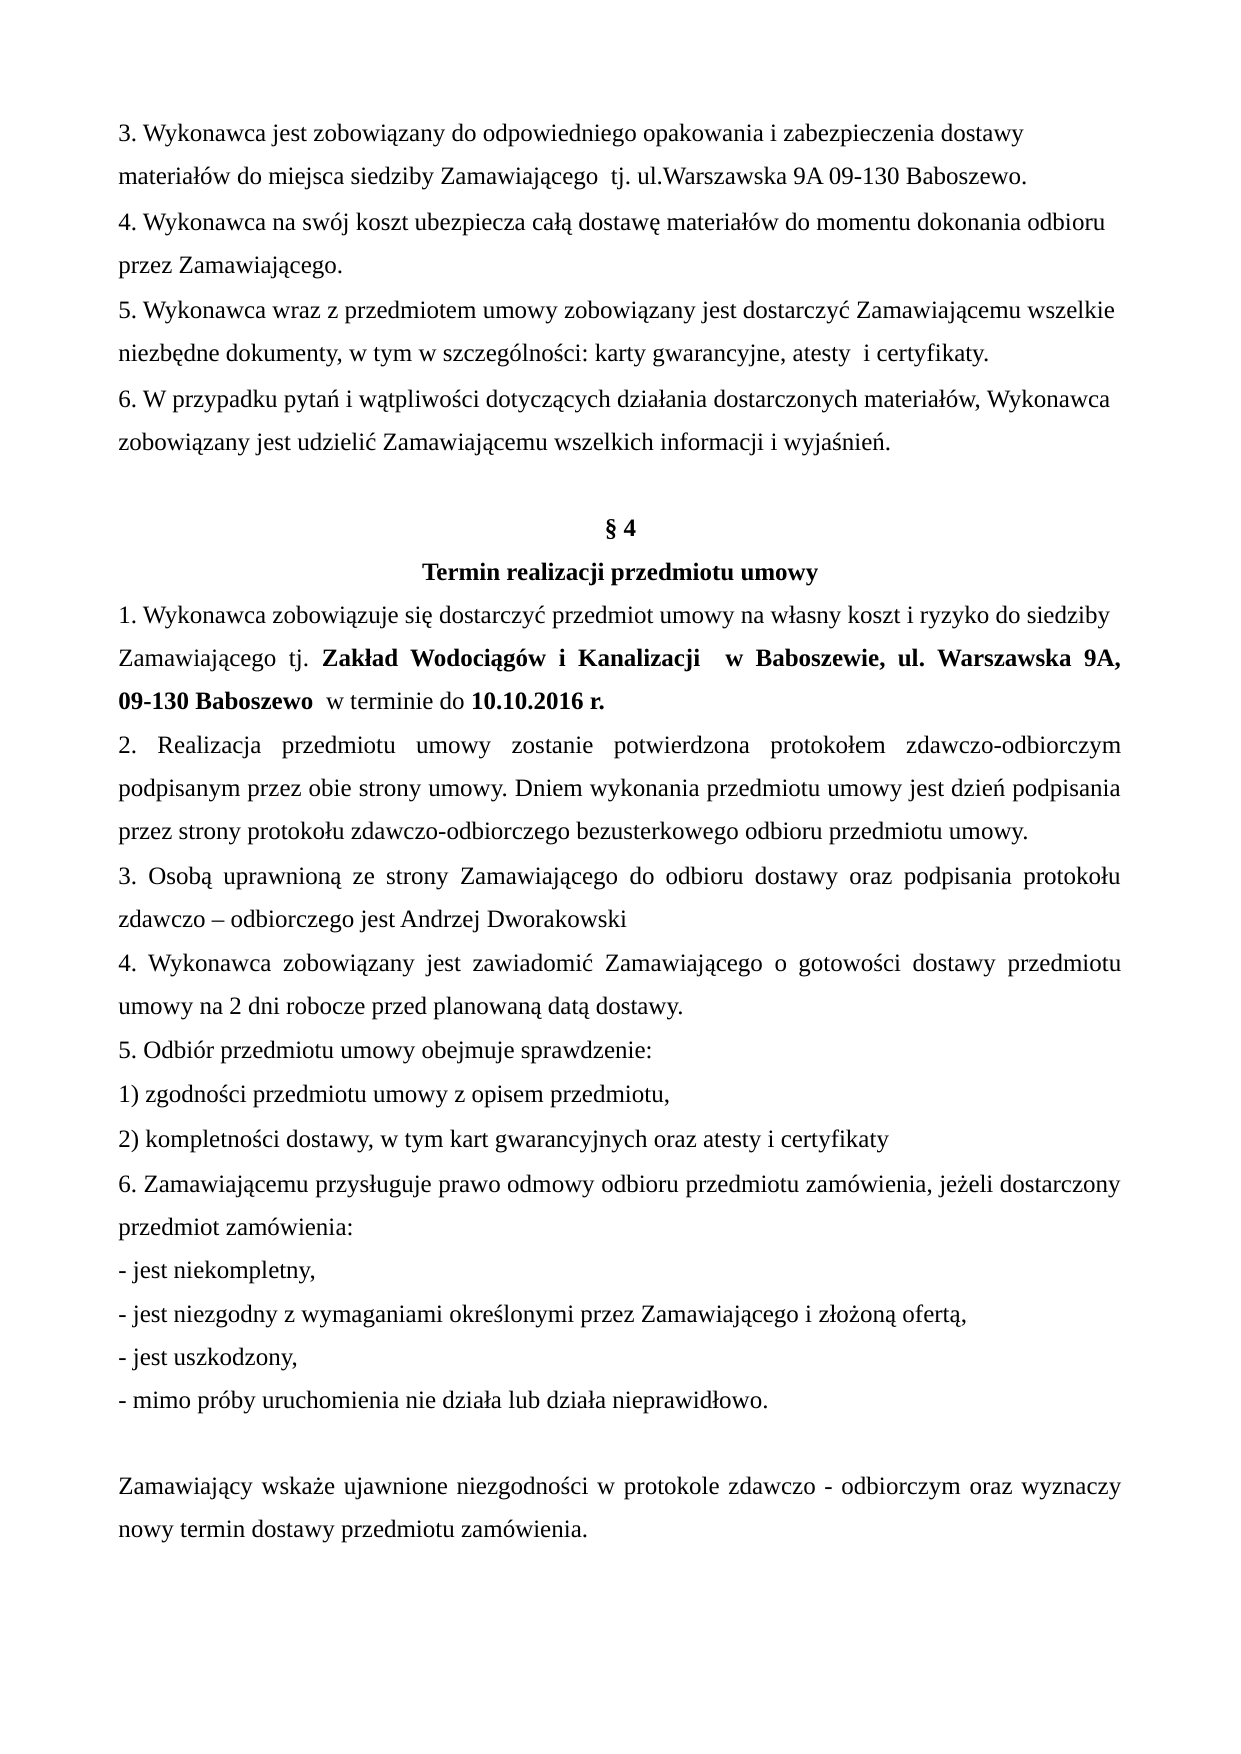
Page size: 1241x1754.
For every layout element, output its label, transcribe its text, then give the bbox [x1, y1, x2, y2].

text § 4 [118, 513, 1122, 542]
text 3. Wykonawca jest zobowiązany do odpowiedniego opakowania i zabezpieczenia dostawy materiałów do miejsca siedziby Zamawiającego tj. ul.Warszawska 9A 09-130 Baboszewo. [118, 118, 1122, 190]
text 1) zgodności przedmiotu umowy z opisem przedmiotu, [118, 1079, 1122, 1107]
text 2. Realizacja przedmiotu umowy zostanie potwierdzona protokołem zdawczo-odbiorczym podpisanym przez obie strony umowy. Dniem wykonania przedmiotu umowy jest dzień podpisania przez strony protokołu zdawczo-odbiorczego bezusterkowego odbioru przedmiotu umowy. [118, 730, 1122, 845]
text Zamawiający wskaże ujawnione niezgodności w protokole zdawczo - odbiorczym oraz wyznaczy nowy termin dostawy przedmiotu zamówienia. [118, 1471, 1122, 1543]
text 6. Zamawiającemu przysługuje prawo odmowy odbioru przedmiotu zamówienia, jeżeli dostarczony przedmiot zamówienia: [118, 1169, 1122, 1241]
text - mimo próby uruchomienia nie działa lub działa nieprawidłowo. [118, 1385, 1122, 1414]
text Termin realizacji przedmiotu umowy [118, 557, 1122, 585]
text - jest niezgodny z wymaganiami określonymi przez Zamawiającego i złożoną ofertą, [118, 1299, 1122, 1327]
text Zamawiającego tj. Zakład Wodociągów i Kanalizacji w Baboszewie, ul. Warszawska 9A, 09-130 Baboszewo w terminie do 10.10.2016 r. [118, 643, 1122, 715]
text 3. Osobą uprawnioną ze strony Zamawiającego do odbioru dostawy oraz podpisania protokołu zdawczo – odbiorczego jest Andrzej Dworakowski [118, 861, 1122, 933]
text 1. Wykonawca zobowiązuje się dostarczyć przedmiot umowy na własny koszt i ryzyko do siedziby [118, 600, 1122, 628]
text 4. Wykonawca zobowiązany jest zawiadomić Zamawiającego o gotowości dostawy przedmiotu umowy na 2 dni robocze przed planowaną datą dostawy. [118, 948, 1122, 1020]
text - jest niekompletny, [118, 1256, 1122, 1284]
text 2) kompletności dostawy, w tym kart gwarancyjnych oraz atesty i certyfikaty [118, 1124, 1122, 1153]
text 5. Odbiór przedmiotu umowy obejmuje sprawdzenie: [118, 1036, 1122, 1064]
text - jest uszkodzony, [118, 1342, 1122, 1371]
text 5. Wykonawca wraz z przedmiotem umowy zobowiązany jest dostarczyć Zamawiającemu wszelkie niezbędne dokumenty, w tym w szczególności: karty gwarancyjne, atesty i certyfikaty. [118, 295, 1122, 367]
text 4. Wykonawca na swój koszt ubezpiecza całą dostawę materiałów do momentu dokonania odbioru przez Zamawiającego. [118, 207, 1122, 279]
text 6. W przypadku pytań i wątpliwości dotyczących działania dostarczonych materiałów, Wykonawca zobowiązany jest udzielić Zamawiającemu wszelkich informacji i wyjaśnień. [118, 384, 1122, 456]
